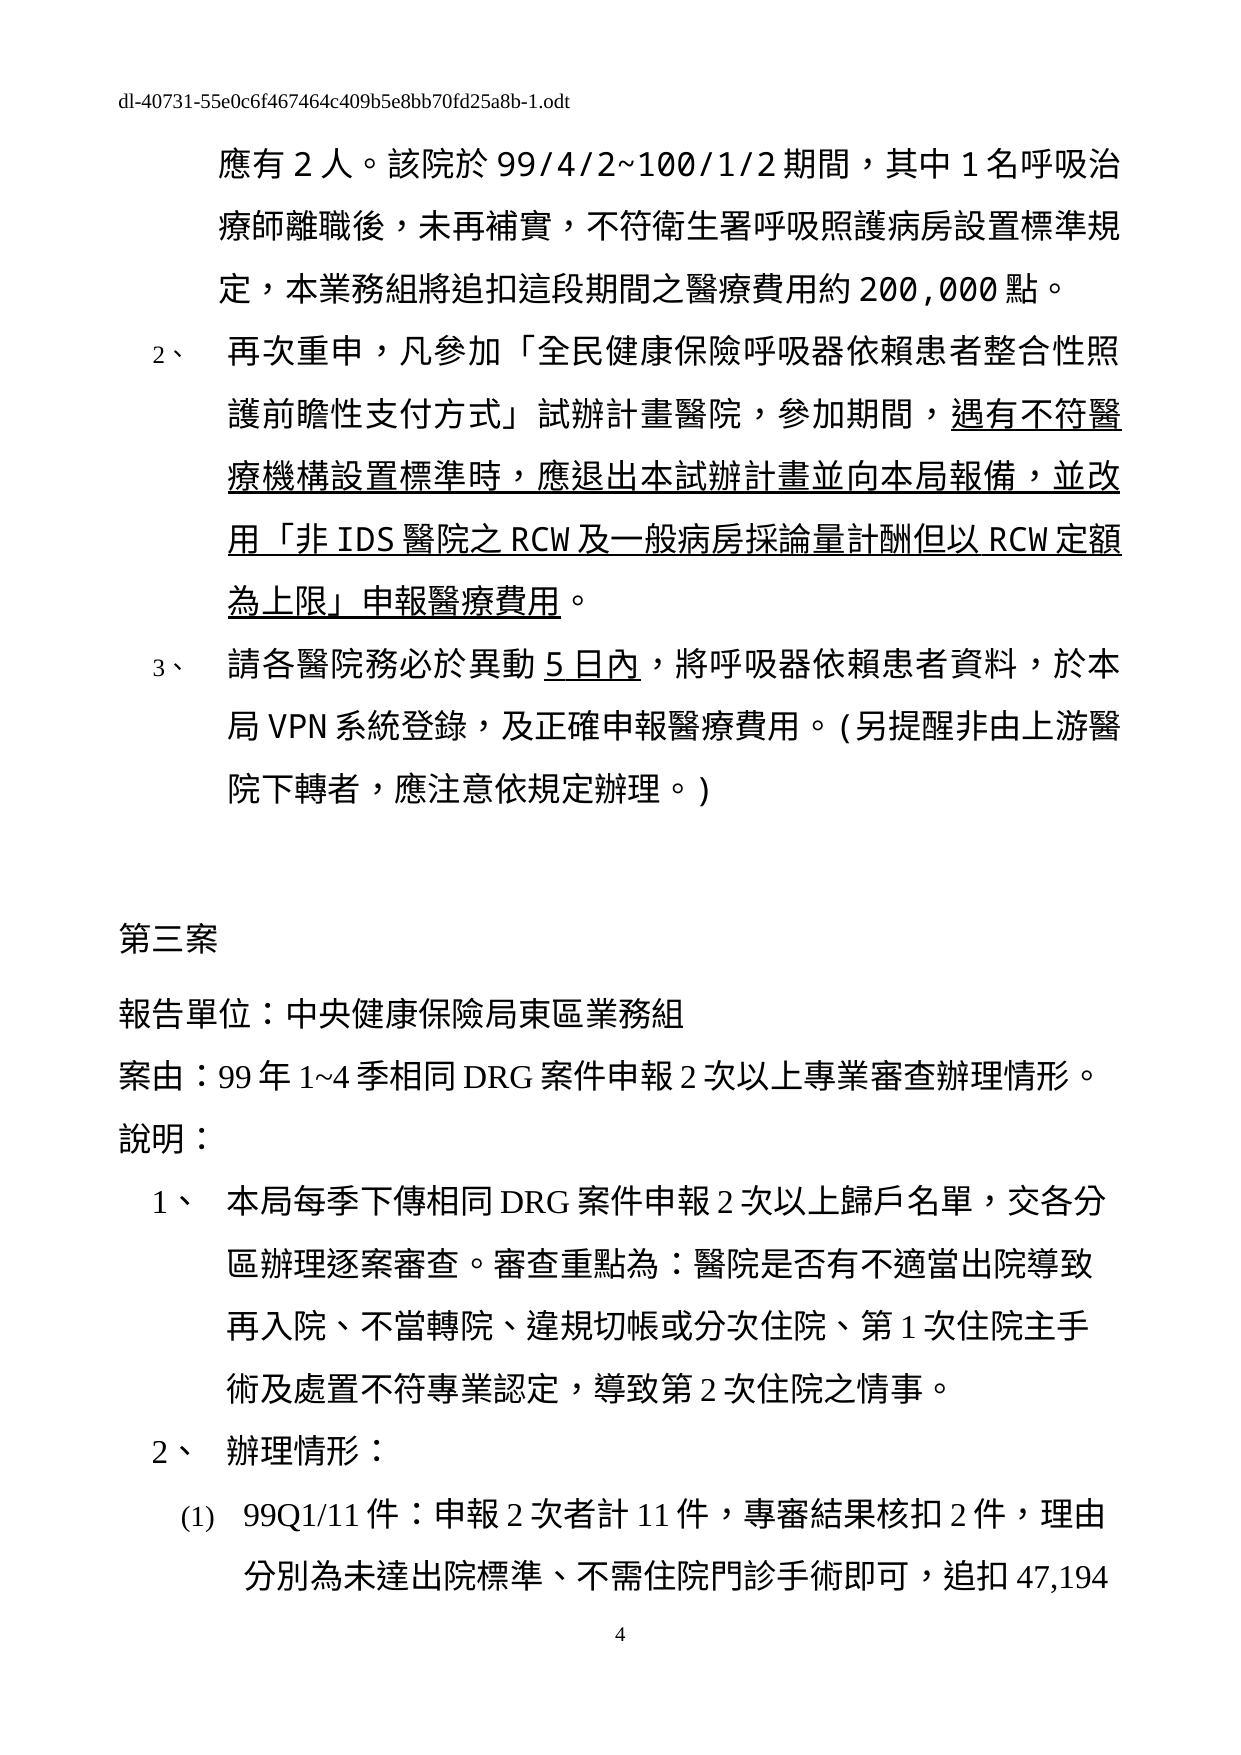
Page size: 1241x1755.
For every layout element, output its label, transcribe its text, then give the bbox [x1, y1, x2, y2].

list 再次重申，凡參加「全民健康保險呼吸器依賴患者整合性照護前瞻性支付方式」試辦計畫醫院，參加期間，遇有不符醫療機構設置標準時，應退出本試辦計畫並向本局報備，並改用「非IDS醫院之RCW及一般病房採論量計酬但以RCW定額為上限」申報醫療費用。 [152, 308, 1122, 620]
subtitle 第三案 [118, 895, 1122, 958]
text 說明： [118, 1095, 1122, 1158]
list 本局每季下傳相同DRG案件申報2次以上歸戶名單，交各分區辦理逐案審查。審查重點為：醫院是否有不適當出院導致再入院、不當轉院、違規切帳或分次住院、第1次住院主手術及處置不符專業認定，導致第2次住院之情事。 [151, 1158, 1122, 1408]
list 請各醫院務必於異動5日內，將呼吸器依賴患者資料，於本局VPN系統登錄，及正確申報醫療費用。(另提醒非由上游醫院下轉者，應注意依規定辦理。) [152, 620, 1122, 808]
text 應有2人。該院於99/4/2~100/1/2期間，其中1名呼吸治療師離職後，未再補實，不符衛生署呼吸照護病房設置標準規定，本業務組將追扣這段期間之醫療費用約200,000點。 [218, 120, 1122, 308]
subtitle 報告單位：中央健康保險局東區業務組 [118, 970, 1122, 1033]
list 辦理情形： [151, 1408, 1122, 1470]
list 99Q1/11件：申報2次者計11件，專審結果核扣2件，理由分別為未達出院標準、不需住院門診手術即可，追扣47,194點。 [181, 1470, 1122, 1595]
text 案由：99年1~4季相同DRG案件申報2次以上專業審查辦理情形。 [118, 1033, 1122, 1095]
